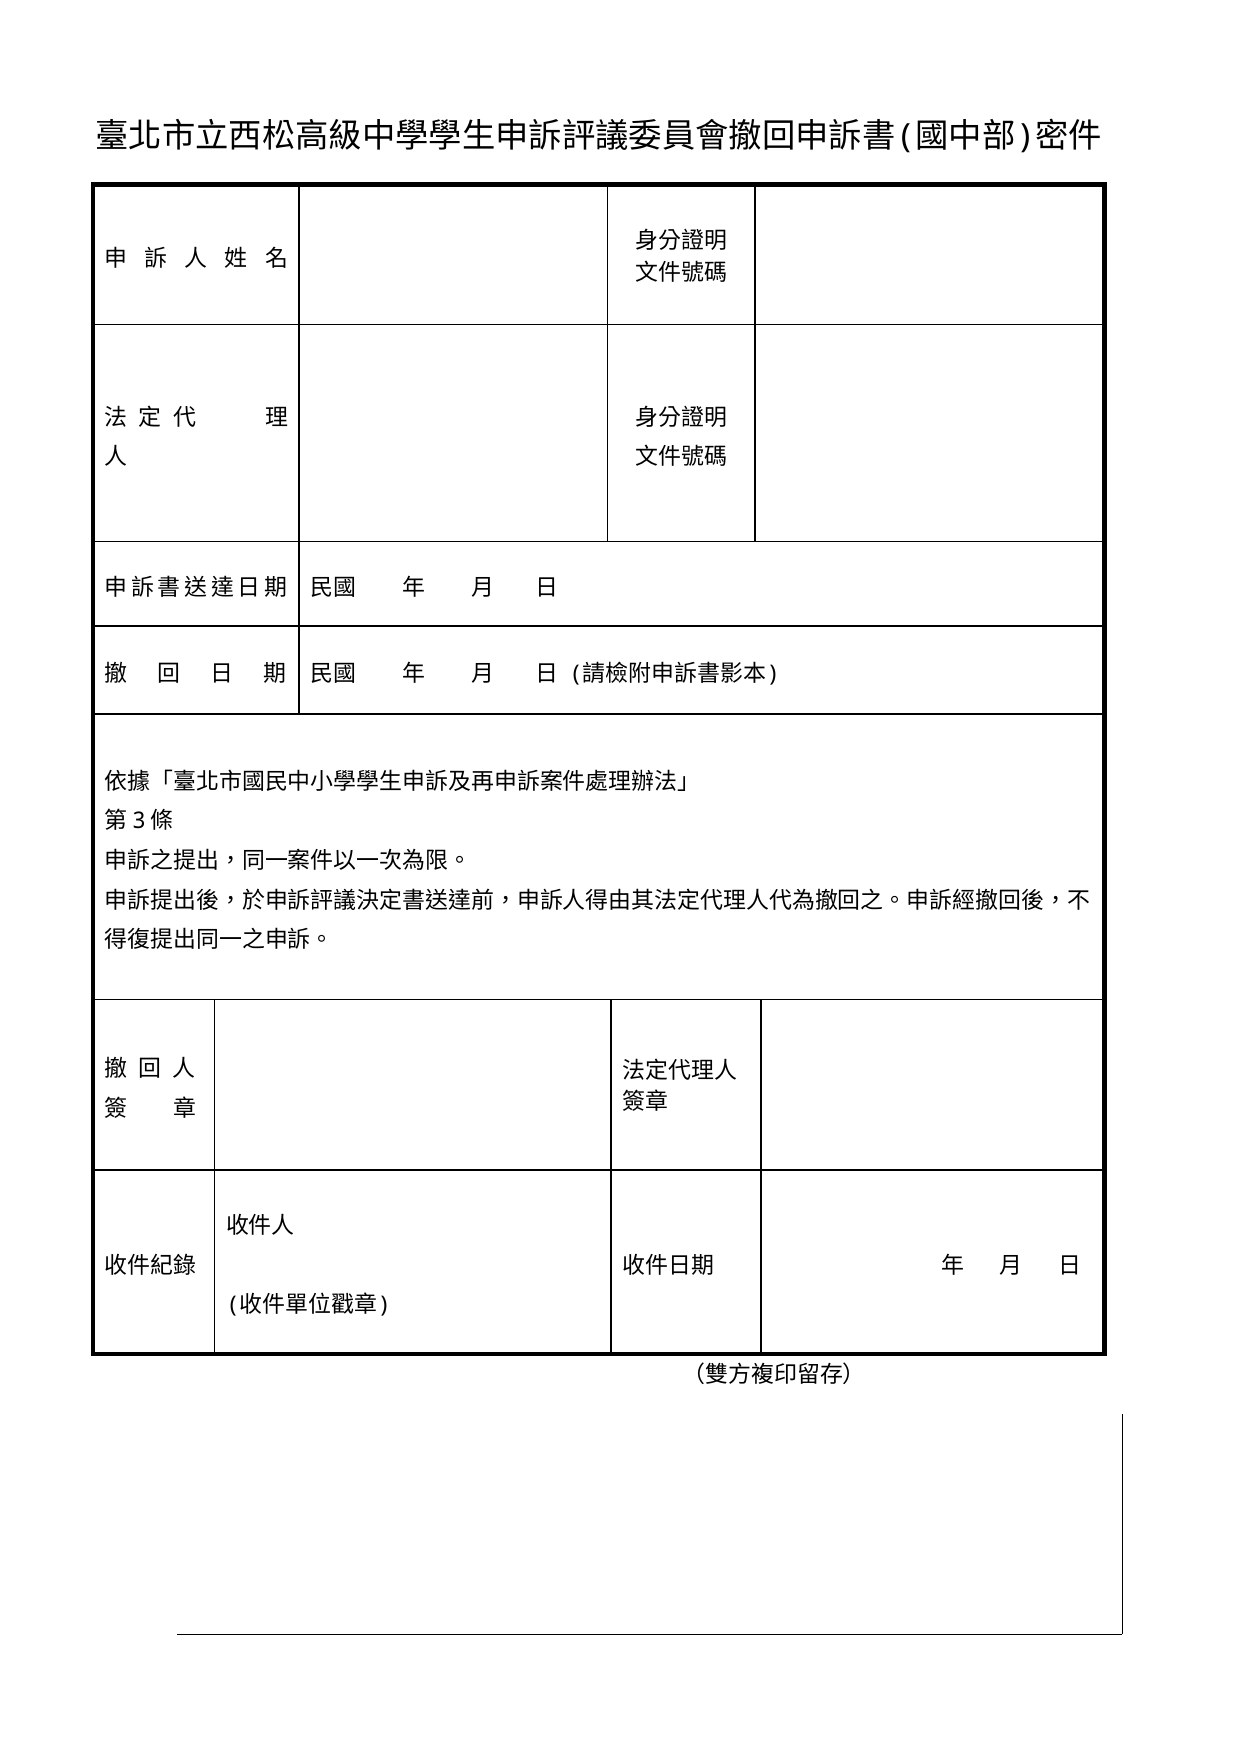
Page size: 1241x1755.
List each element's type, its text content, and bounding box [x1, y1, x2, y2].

table_cell 依據「臺北市國民中小學學生申訴及再申訴案件處理辦法」 第3條 申訴之提出，同一案件以一次為限。 申訴提出後，於申訴評議決定書送達前，申訴人得由其法定代理人代為撤回之。申訴經撤回後，不得復提出同一之申訴。 [95, 715, 1102, 999]
table_cell 法定代理人 [95, 325, 298, 541]
table_cell 年 月 日 [762, 1171, 1102, 1352]
text 臺北市立西松高級中學學生申訴評議委員會撤回申訴書(國中部)密件 [75, 108, 1122, 157]
table_cell 申訴書送達日期 [95, 542, 298, 625]
table_header 身分證明 文件號碼 [608, 187, 754, 323]
table_cell 收件日期 [612, 1171, 760, 1352]
table_cell [300, 325, 607, 541]
table_cell 收件紀錄 [95, 1171, 214, 1352]
table_header 申訴人姓名 [95, 187, 298, 323]
table_cell [215, 1000, 610, 1169]
table_cell 收件人 (收件單位戳章) [215, 1171, 610, 1352]
table_cell 撤回日期 [95, 627, 298, 713]
table_cell 民國 年 月 日 [300, 542, 1102, 625]
table_cell 民國 年 月 日 (請檢附申訴書影本) [300, 627, 1102, 713]
table_cell [762, 1000, 1102, 1169]
table_cell 法定代理人 簽章 [612, 1000, 760, 1169]
table_cell [756, 325, 1102, 541]
table_header [756, 187, 1102, 323]
table_header [300, 187, 607, 323]
table_cell 撤回人 簽章 [95, 1000, 214, 1169]
table_cell 身分證明 文件號碼 [608, 325, 754, 541]
text （雙方複印留存） [75, 1356, 1122, 1389]
